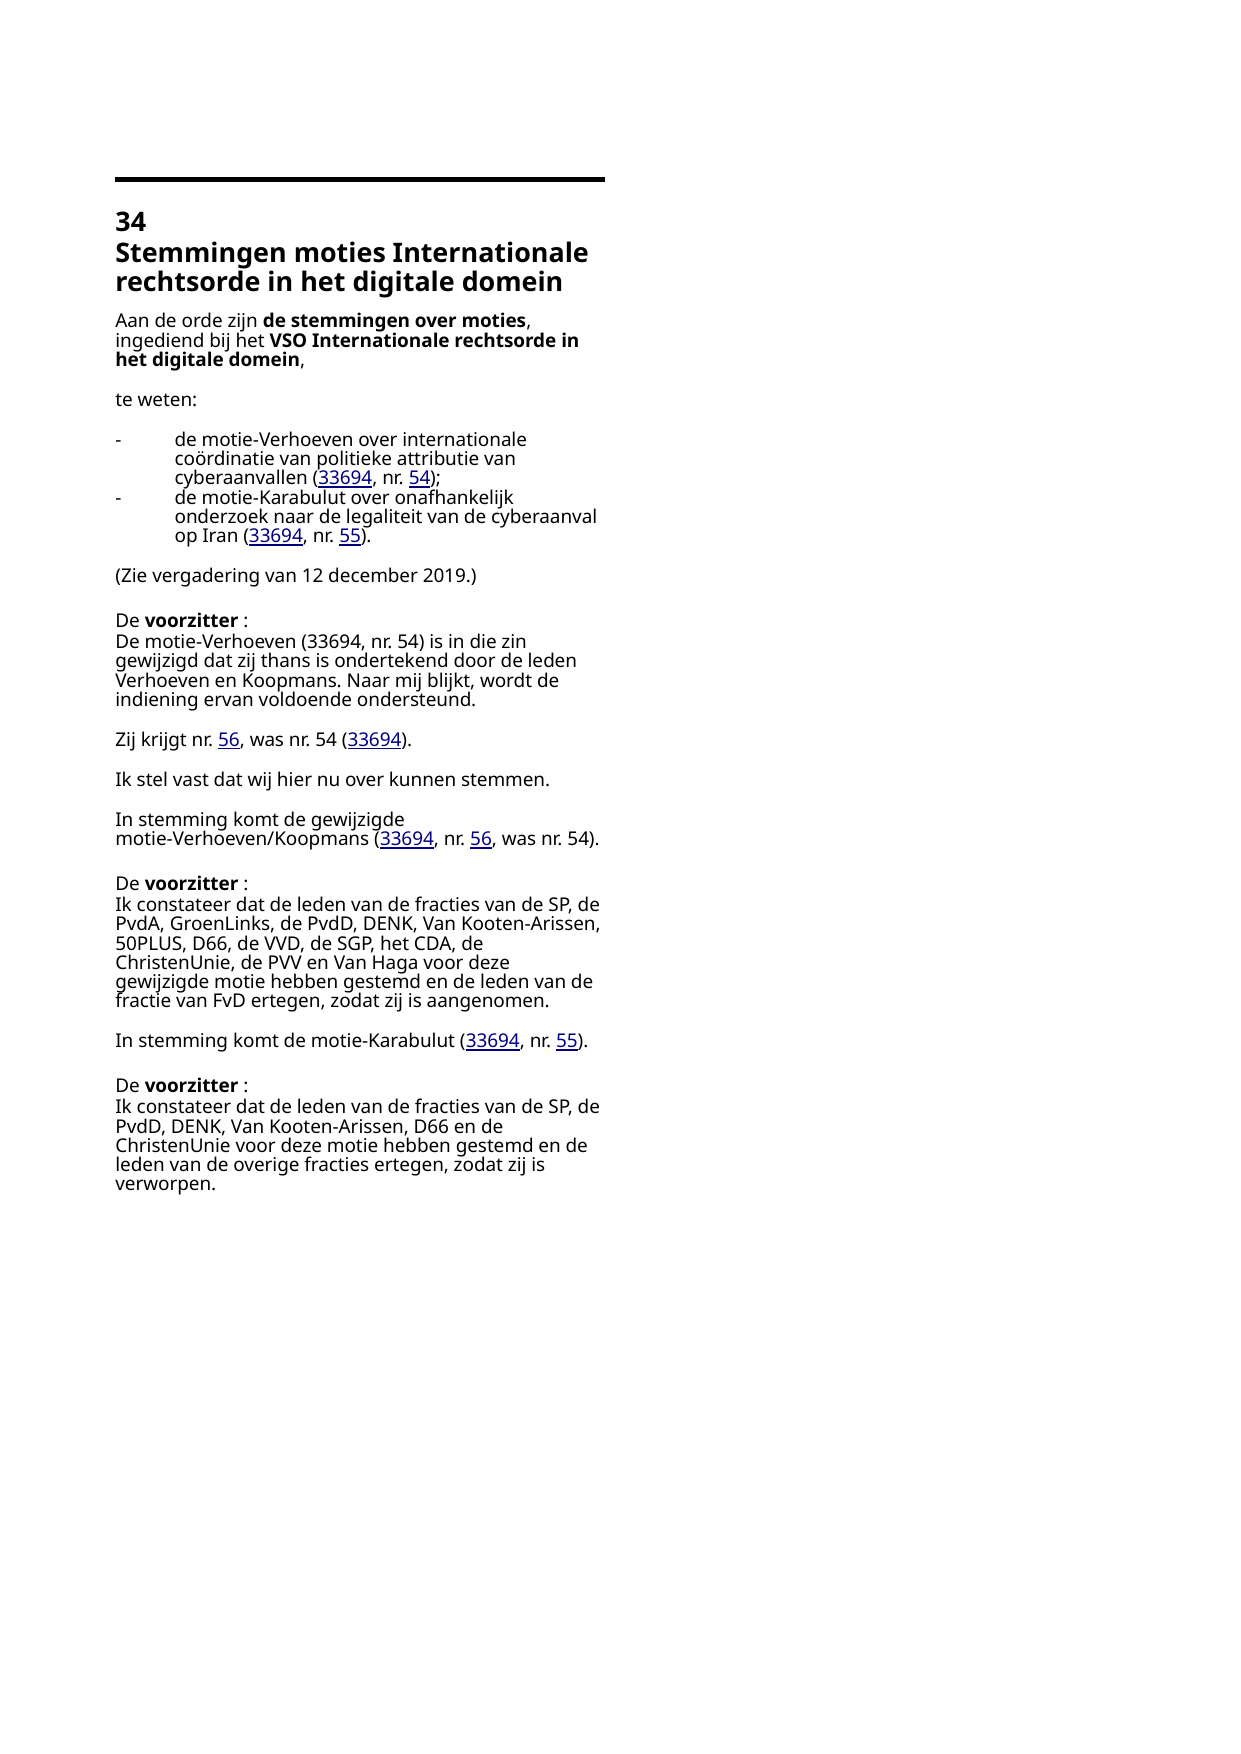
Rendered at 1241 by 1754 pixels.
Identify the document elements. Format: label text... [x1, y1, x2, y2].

text De voorzitter : [115, 1073, 605, 1098]
text Ik constateer dat de leden van de fracties van de SP, de PvdD, DENK, Van Kooten-Arissen, D66 en de ChristenUnie voor deze motie hebben gestemd en de leden van de overige fracties ertegen, zodat zij is verworpen. [115, 1098, 605, 1195]
text Ik stel vast dat wij hier nu over kunnen stemmen. [115, 771, 605, 790]
list de motie-Verhoeven over internationale coördinatie van politieke attributie van cyberaanvallen (33694, nr. 54); [115, 431, 605, 489]
text Ik constateer dat de leden van de fracties van de SP, de PvdA, GroenLinks, de PvdD, DENK, Van Kooten-Arissen, 50PLUS, D66, de VVD, de SGP, het CDA, de ChristenUnie, de PVV en Van Haga voor deze gewijzigde motie hebben gestemd en de leden van de fractie van FvD ertegen, zodat zij is aangenomen. [115, 896, 605, 1012]
text Aan de orde zijn de stemmingen over moties, ingediend bij het VSO Internationale rechtsorde in het digitale domein, [115, 312, 605, 370]
text De voorzitter : [115, 870, 605, 896]
text (Zie vergadering van 12 december 2019.) [115, 567, 605, 586]
text Stemmingen moties Internationale rechtsorde in het digitale domein [115, 239, 605, 312]
text In stemming komt de motie-Karabulut (33694, nr. 55). [115, 1032, 605, 1052]
text te weten: [115, 391, 605, 410]
text De voorzitter : [115, 607, 605, 633]
text De motie-Verhoeven (33694, nr. 54) is in die zin gewijzigd dat zij thans is ondertekend door de leden Verhoeven en Koopmans. Naar mij blijkt, wordt de indiening ervan voldoende ondersteund. [115, 633, 605, 710]
text Zij krijgt nr. 56, was nr. 54 (33694). [115, 731, 605, 750]
text In stemming komt de gewijzigde motie-Verhoeven/Koopmans (33694, nr. 56, was nr. 54). [115, 811, 605, 849]
list de motie-Karabulut over onafhankelijk onderzoek naar de legaliteit van de cyberaanval op Iran (33694, nr. 55). [115, 489, 605, 546]
text 34 [115, 203, 605, 239]
